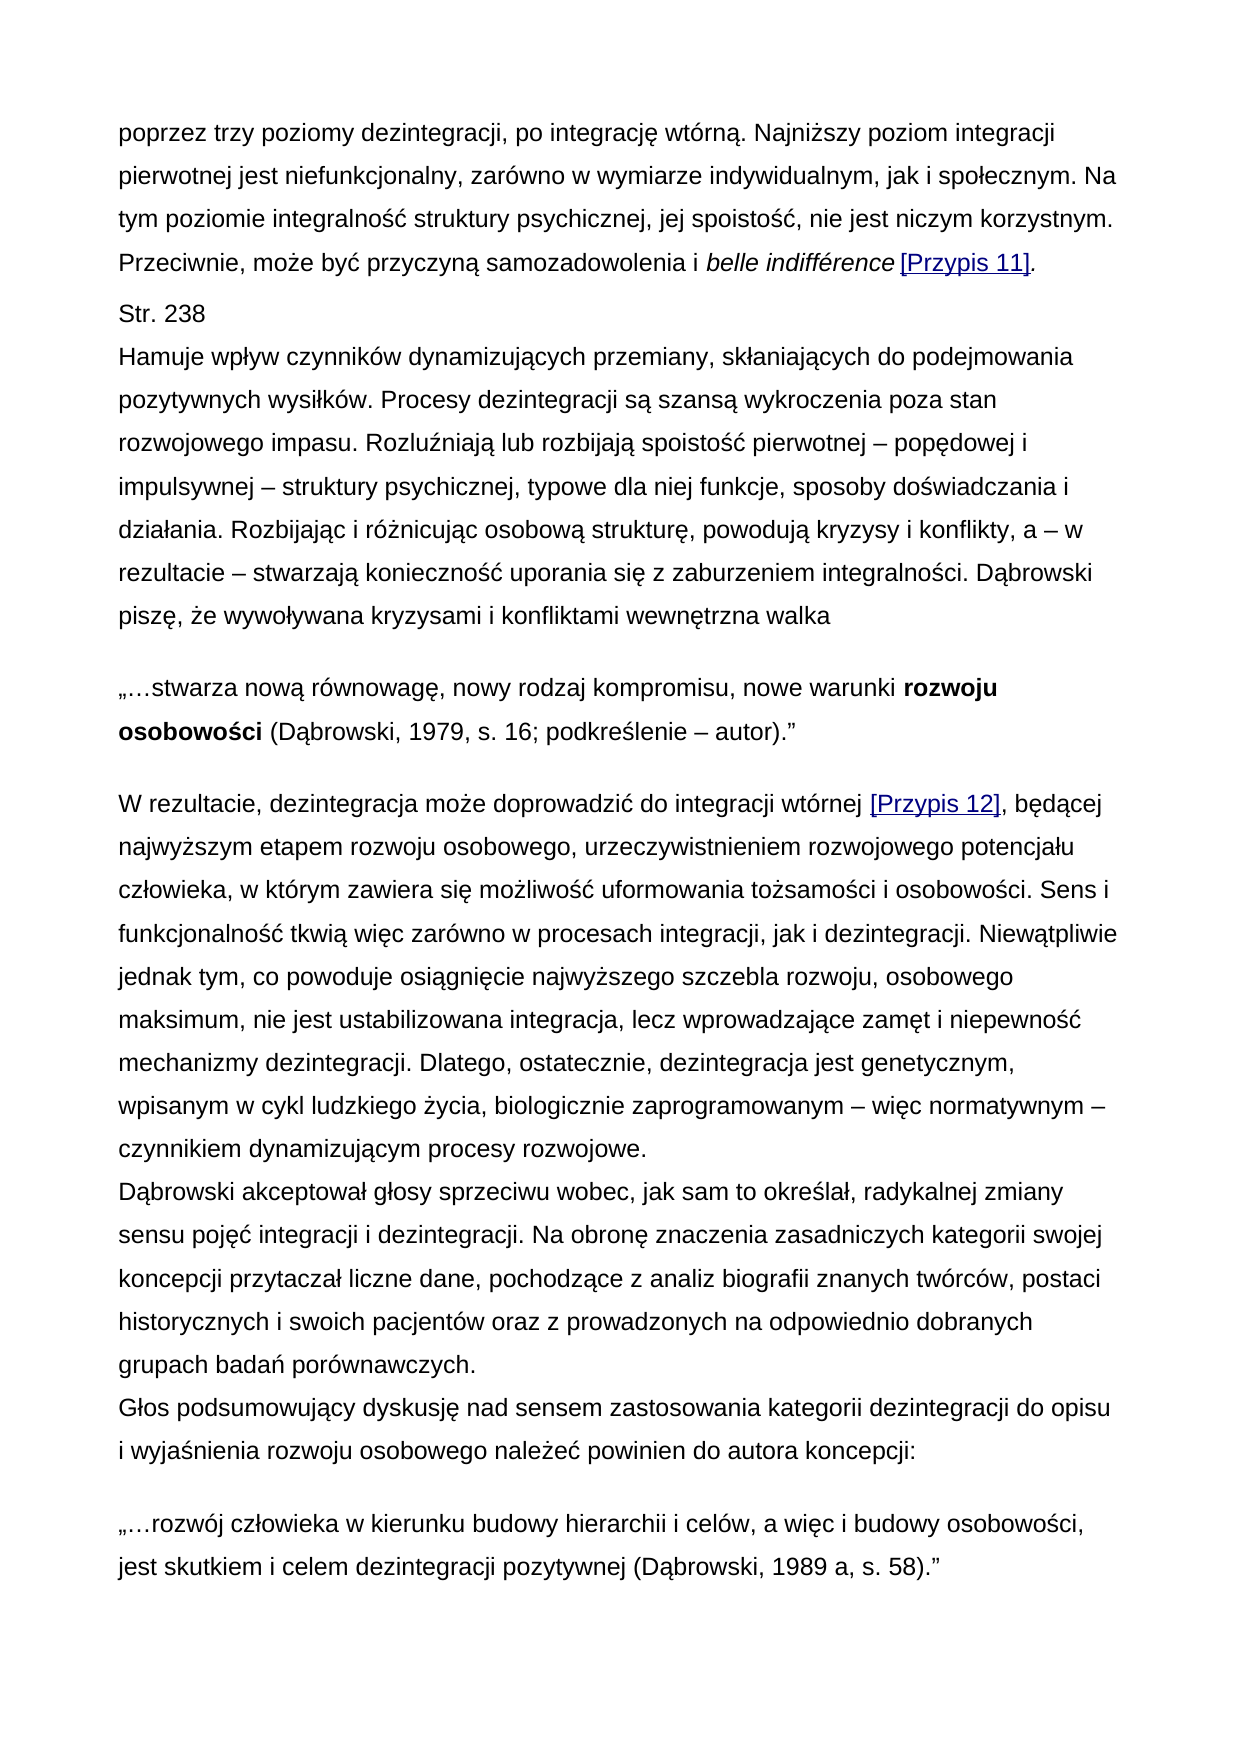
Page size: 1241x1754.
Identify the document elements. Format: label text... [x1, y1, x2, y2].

text Dąbrowski akceptował głosy sprzeciwu wobec, jak sam to określał, radykalnej zmiany sensu pojęć integracji i dezintegracji. Na obronę znaczenia zasadniczych kategorii swojej koncepcji przytaczał liczne dane, pochodzące z analiz biografii znanych twórców, postaci historycznych i swoich pacjentów oraz z prowadzonych na odpowiednio dobranych grupach badań porównawczych. [118, 1177, 1122, 1378]
text poprzez trzy poziomy dezintegracji, po integrację wtórną. Najniższy poziom integracji pierwotnej jest niefunkcjonalny, zarówno w wymiarze indywidualnym, jak i społecznym. Na tym poziomie integralność struktury psychicznej, jej spoistość, nie jest niczym korzystnym. Przeciwnie, może być przyczyną samozadowolenia i belle indifférence [Przypis 11]. [118, 118, 1122, 276]
text W rezultacie, dezintegracja może doprowadzić do integracji wtórnej [Przypis 12], będącej najwyższym etapem rozwoju osobowego, urzeczywistnieniem rozwojowego potencjału człowieka, w którym zawiera się możliwość uformowania tożsamości i osobowości. Sens i funkcjonalność tkwią więc zarówno w procesach integracji, jak i dezintegracji. Niewątpliwie jednak tym, co powoduje osiągnięcie najwyższego szczebla rozwoju, osobowego maksimum, nie jest ustabilizowana integracja, lecz wprowadzające zamęt i niepewność mechanizmy dezintegracji. Dlatego, ostatecznie, dezintegracja jest genetycznym, wpisanym w cykl ludzkiego życia, biologicznie zaprogramowanym – więc normatywnym – czynnikiem dynamizującym procesy rozwojowe. [118, 789, 1122, 1163]
text Str. 238 [118, 299, 1122, 328]
text „…rozwój człowieka w kierunku budowy hierarchii i celów, a więc i budowy osobowości, jest skutkiem i celem dezintegracji pozytywnej (Dąbrowski, 1989 a, s. 58).” [118, 1509, 1122, 1581]
text Głos podsumowujący dyskusję nad sensem zastosowania kategorii dezintegracji do opisu i wyjaśnienia rozwoju osobowego należeć powinien do autora koncepcji: [118, 1393, 1122, 1465]
text Hamuje wpływ czynników dynamizujących przemiany, skłaniających do podejmowania pozytywnych wysiłków. Procesy dezintegracji są szansą wykroczenia poza stan rozwojowego impasu. Rozluźniają lub rozbijają spoistość pierwotnej – popędowej i impulsywnej – struktury psychicznej, typowe dla niej funkcje, sposoby doświadczania i działania. Rozbijając i różnicując osobową strukturę, powodują kryzysy i konflikty, a – w rezultacie – stwarzają konieczność uporania się z zaburzeniem integralności. Dąbrowski piszę, że wywoływana kryzysami i konfliktami wewnętrzna walka [118, 342, 1122, 629]
text „…stwarza nową równowagę, nowy rodzaj kompromisu, nowe warunki rozwoju osobowości (Dąbrowski, 1979, s. 16; podkreślenie – autor).” [118, 673, 1122, 745]
